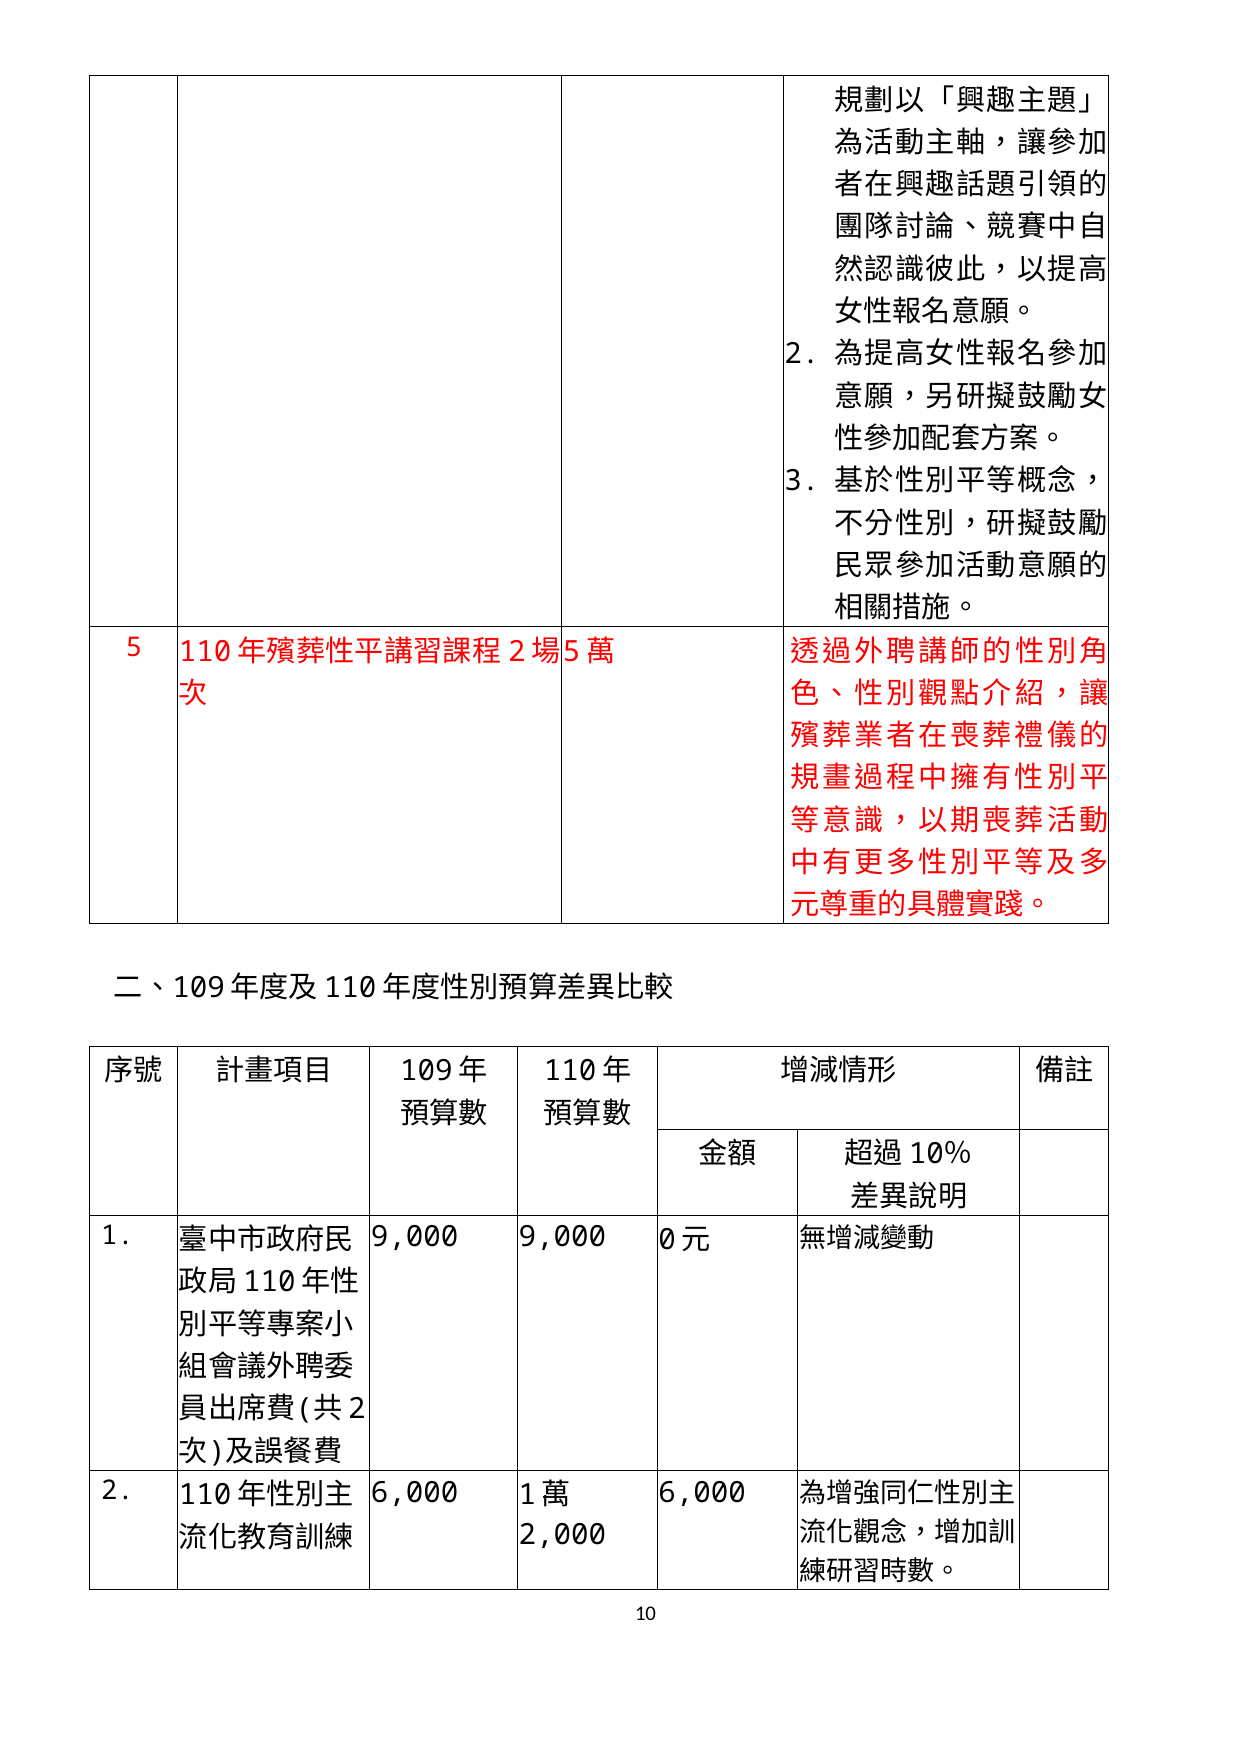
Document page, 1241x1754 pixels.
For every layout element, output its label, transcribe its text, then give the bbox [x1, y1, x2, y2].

table_cell 為增強同仁性別主流化觀念，增加訓練研習時數。 [798, 1471, 1019, 1589]
table_cell [562, 76, 783, 626]
table_cell 臺中市政府民政局110年性別平等專案小組會議外聘委員出席費(共2次)及誤餐費 [178, 1216, 369, 1470]
table_cell 0元 [658, 1216, 797, 1470]
table_cell 規劃以「興趣主題」為活動主軸，讓參加者在興趣話題引領的團隊討論、競賽中自然認識彼此，以提高女性報名意願。 為提高女性報名參加意願，另研擬鼓勵女性參加配套方案。 基於性別平等概念，不分性別，研擬鼓勵民眾參加活動意願的相關措施。 [784, 76, 1108, 626]
table_header 110年 預算數 [518, 1047, 657, 1215]
table_header 備註 [1020, 1047, 1108, 1129]
table_cell 110年性別主流化教育訓練 [178, 1471, 369, 1589]
table_cell 5萬 [562, 627, 783, 923]
table_cell 2. [90, 1471, 177, 1589]
table_cell [1020, 1471, 1108, 1589]
table_cell [178, 76, 561, 626]
table_header 109年 預算數 [370, 1047, 517, 1215]
table_cell 金額 [658, 1130, 797, 1215]
table_cell 超過10％ 差異說明 [798, 1130, 1019, 1215]
table_cell 5 [90, 627, 177, 923]
table_cell [1020, 1216, 1108, 1470]
table_cell 1萬2,000 [518, 1471, 657, 1589]
table_cell [90, 76, 177, 626]
text 二、109年度及110年度性別預算差異比較 [114, 964, 1103, 1006]
table_cell [1020, 1130, 1108, 1215]
table_cell 透過外聘講師的性別角色、性別觀點介紹，讓殯葬業者在喪葬禮儀的規畫過程中擁有性別平等意識，以期喪葬活動中有更多性別平等及多元尊重的具體實踐。 [784, 627, 1108, 923]
table_cell 1. [90, 1216, 177, 1470]
table_header 增減情形 [658, 1047, 1019, 1129]
table_cell 6,000 [658, 1471, 797, 1589]
table_cell 9,000 [518, 1216, 657, 1470]
table_header 計畫項目 [178, 1047, 369, 1215]
table_header 序號 [90, 1047, 177, 1215]
table_cell 6,000 [370, 1471, 517, 1589]
table_cell 無增減變動 [798, 1216, 1019, 1470]
table_cell 110年殯葬性平講習課程2場次 [178, 627, 561, 923]
table_cell 9,000 [370, 1216, 517, 1470]
